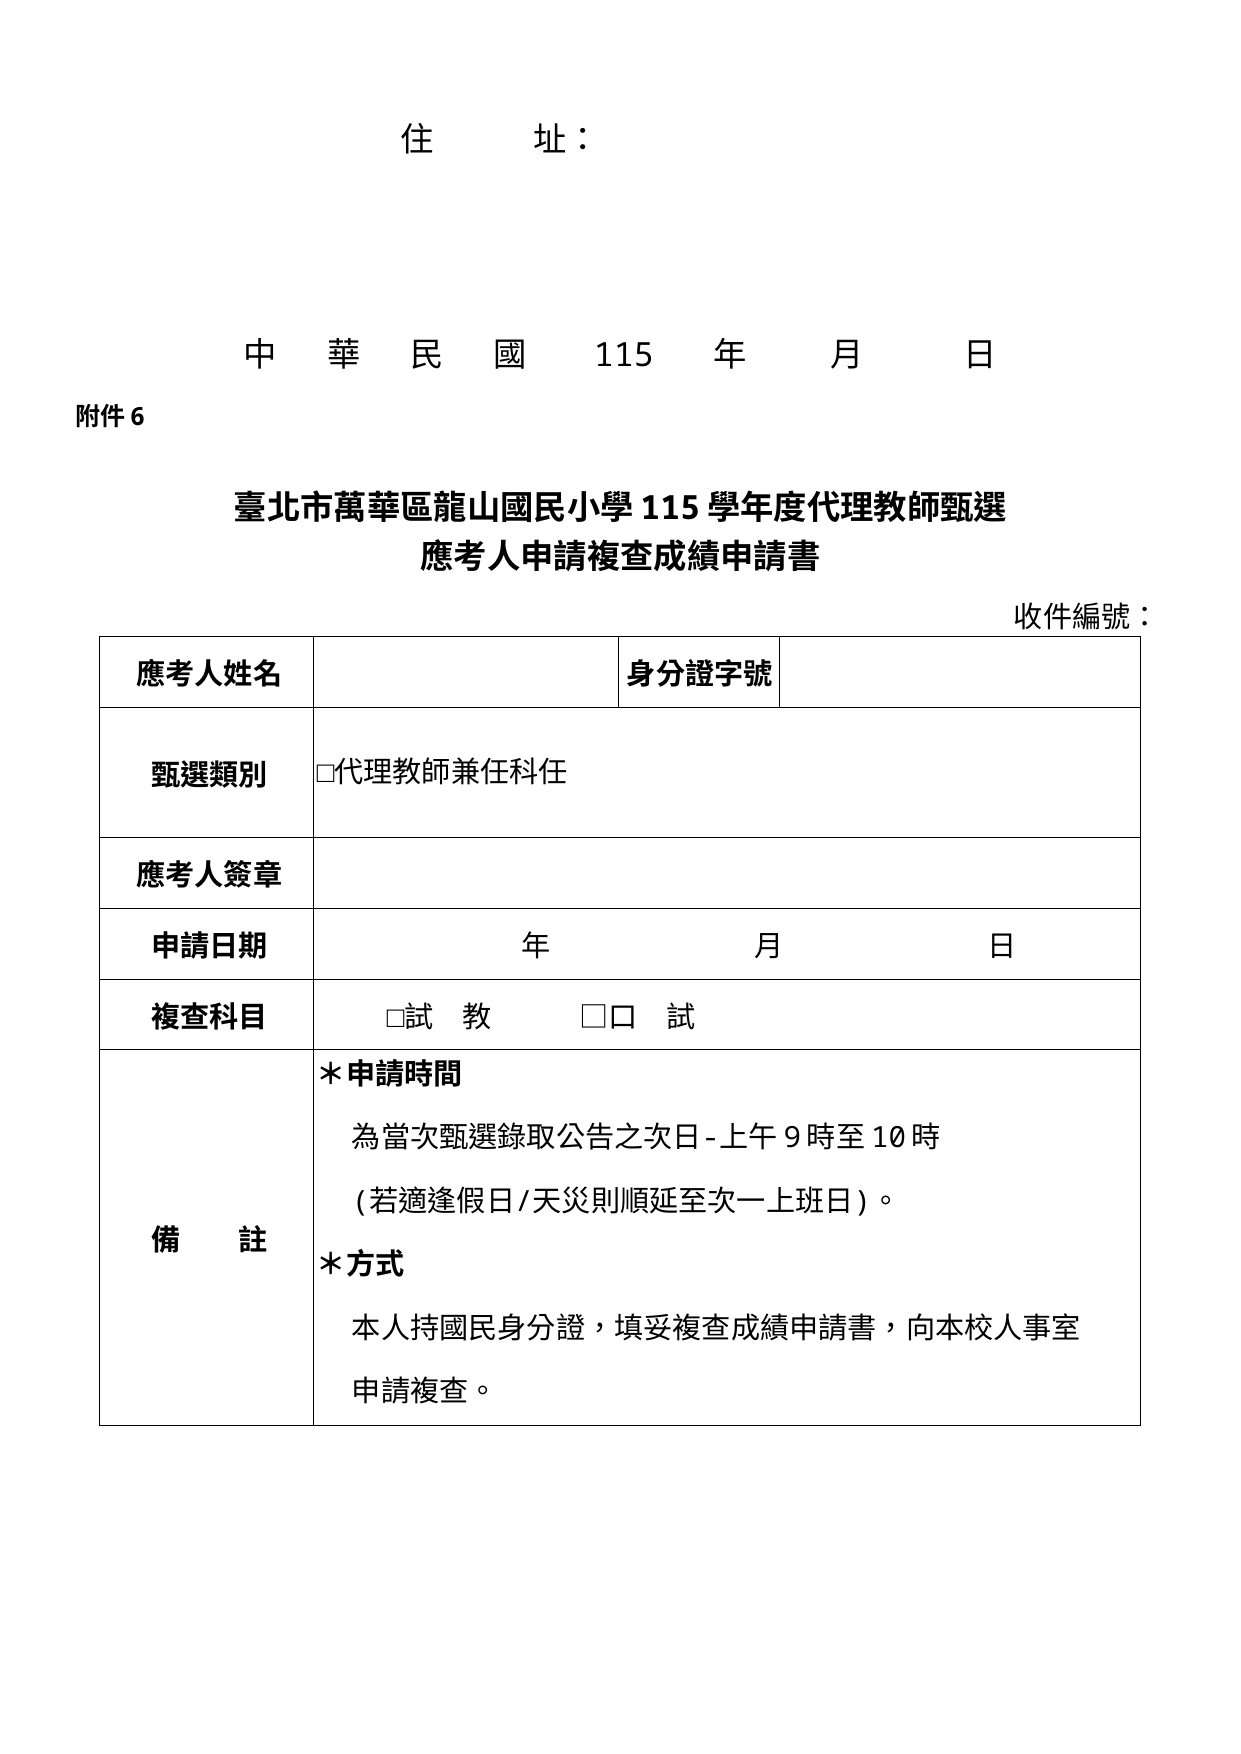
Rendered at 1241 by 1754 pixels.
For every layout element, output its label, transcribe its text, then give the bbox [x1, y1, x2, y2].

table_cell □代理教師兼任科任 [314, 708, 1140, 837]
table_cell □試 教 □口 試 [314, 980, 1140, 1049]
table_cell 備 註 [100, 1050, 313, 1424]
table_cell 甄選類別 [100, 708, 313, 837]
table_header 身分證字號 [619, 637, 779, 707]
text 附件6 [75, 373, 1165, 436]
table_cell [314, 838, 1140, 908]
table_cell 應考人簽章 [100, 838, 313, 908]
table_header [314, 637, 618, 707]
table_header [780, 637, 1140, 707]
text 應考人申請複查成績申請書 [75, 529, 1165, 578]
table_header 應考人姓名 [100, 637, 313, 707]
table_cell 年 月 日 [314, 909, 1140, 978]
text 住 址： [400, 96, 1165, 158]
text 臺北市萬華區龍山國民小學115學年度代理教師甄選 [75, 481, 1165, 529]
text 收件編號： [75, 578, 1165, 636]
text 中 華 民 國 115 年 月 日 [75, 311, 1165, 373]
table_cell ＊申請時間 為當次甄選錄取公告之次日-上午9時至10時 (若適逢假日/天災則順延至次一上班日)。 ＊方式 本人持國民身分證，填妥複查成績申請書，向本校人事室 申請複查。 [314, 1050, 1140, 1424]
table_cell 申請日期 [100, 909, 313, 978]
table_cell 複查科目 [100, 980, 313, 1049]
